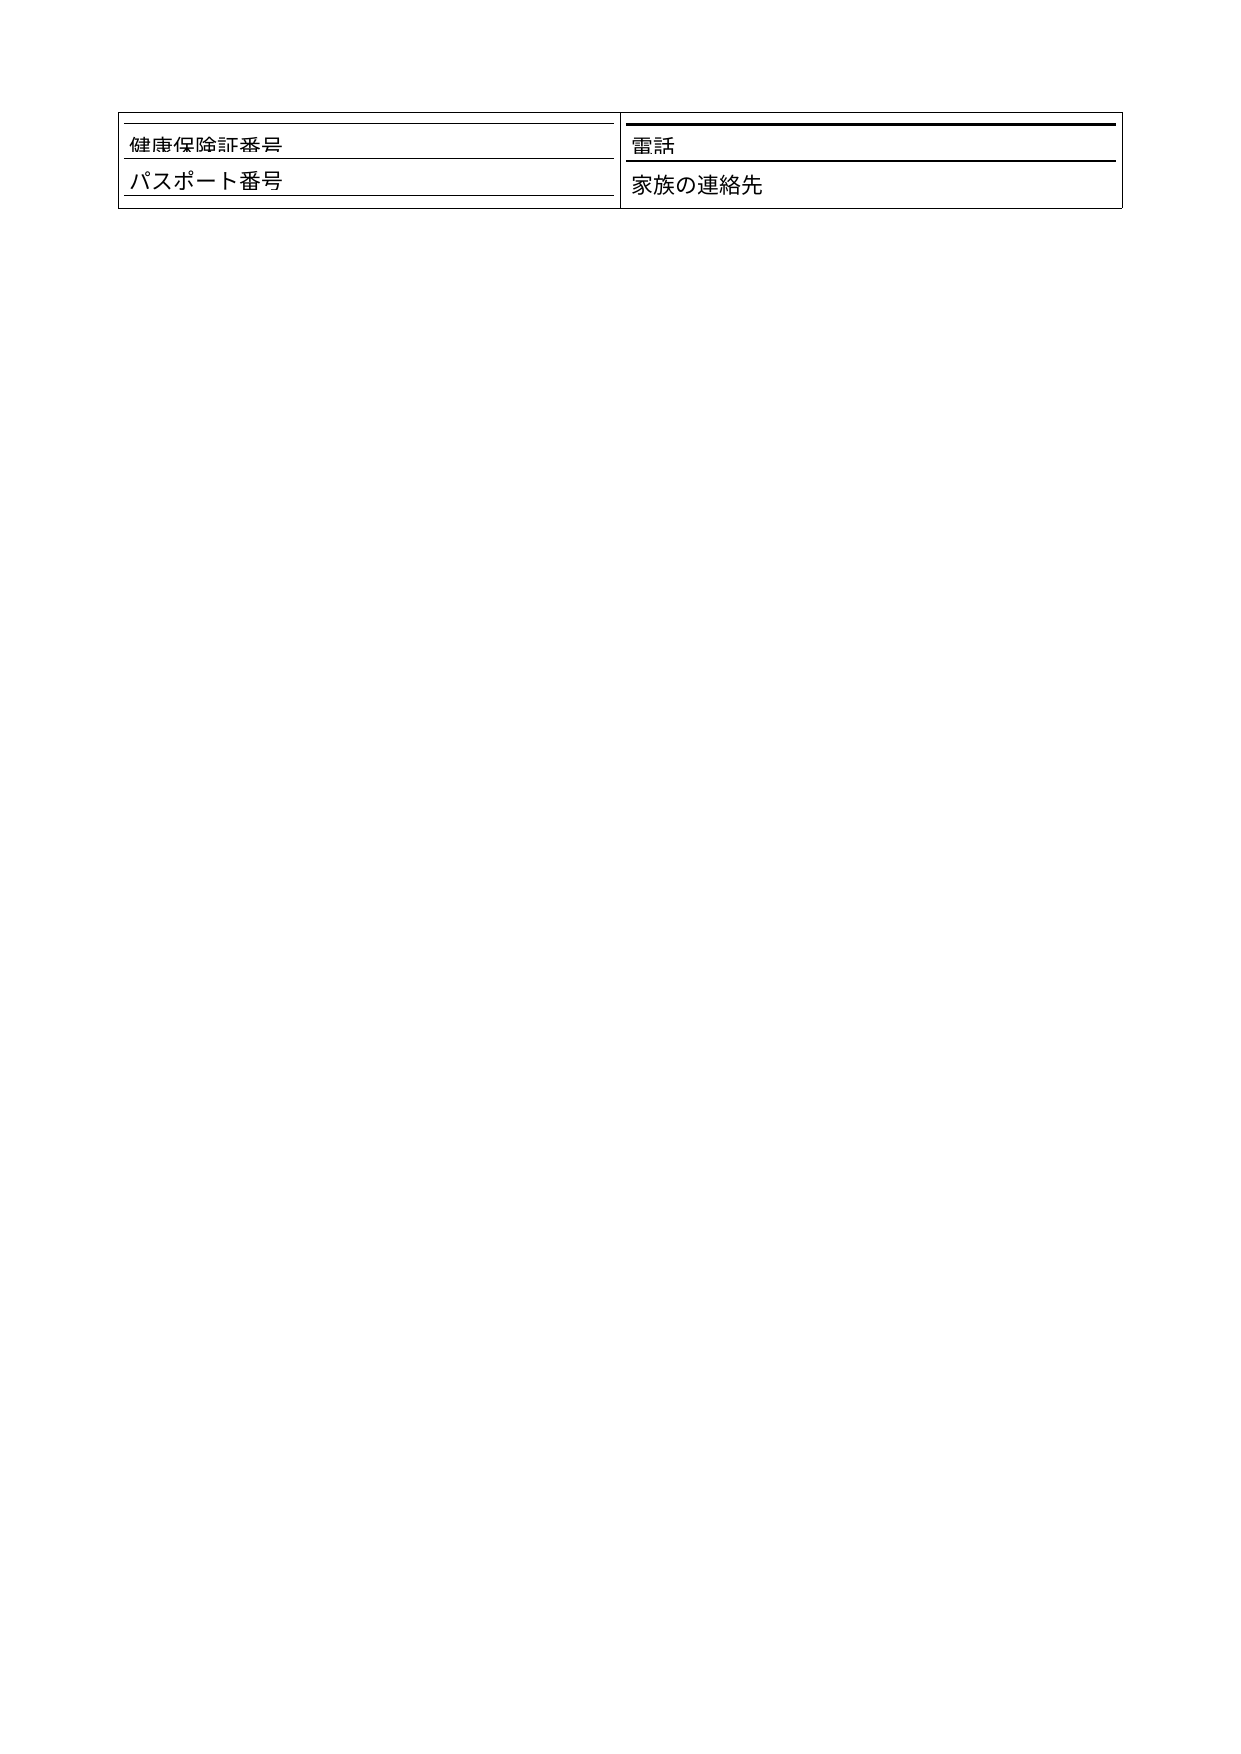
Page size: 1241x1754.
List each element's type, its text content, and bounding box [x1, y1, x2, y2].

table_cell 家族の連絡先 [626, 162, 1116, 202]
table_cell 健康保険証番号 [124, 124, 614, 157]
table_cell [621, 113, 1122, 208]
table_cell [119, 113, 620, 208]
table_cell 電話 [626, 126, 1116, 160]
table_cell パスポート番号 [124, 159, 614, 195]
